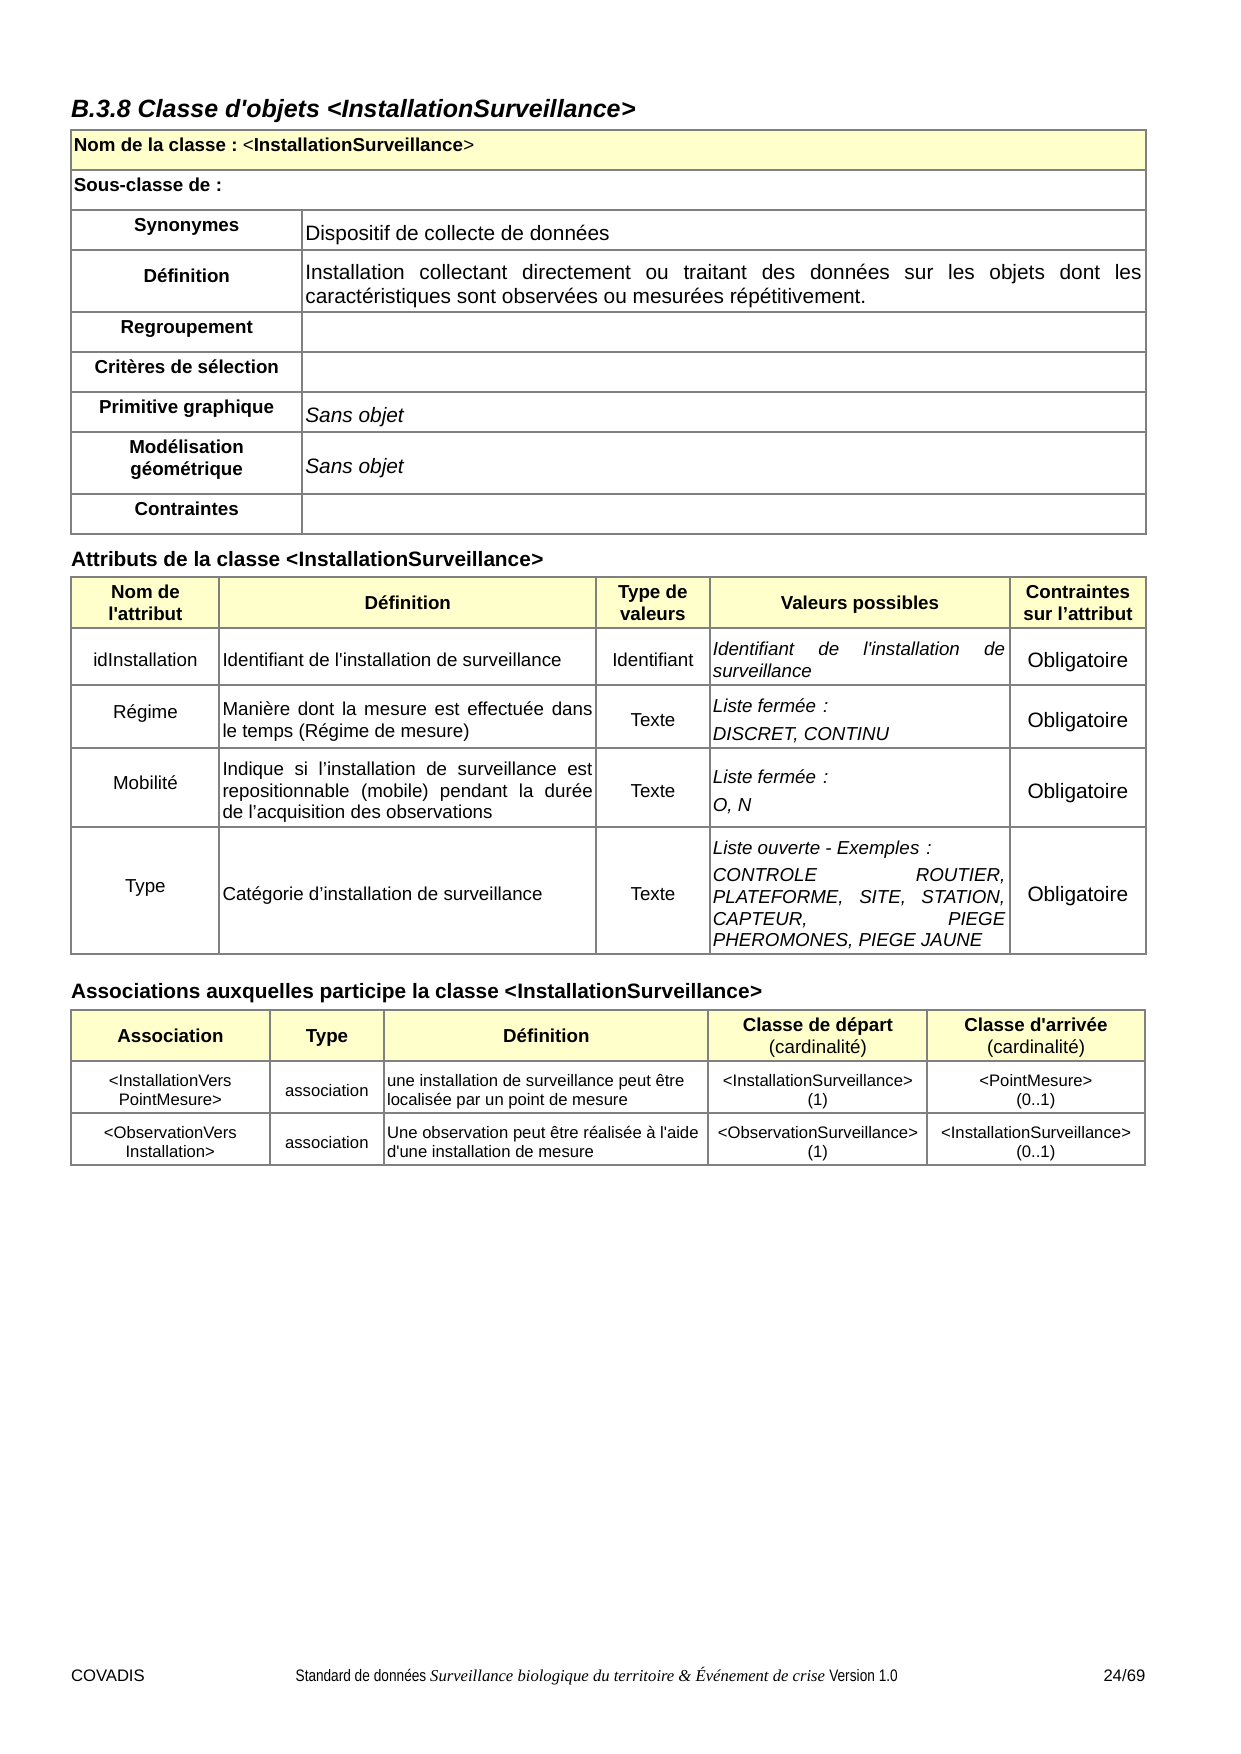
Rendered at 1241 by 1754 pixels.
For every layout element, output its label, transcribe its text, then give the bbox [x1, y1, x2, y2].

table_cell <ObservationSurveillance> (1) [709, 1114, 926, 1164]
table_cell Obligatoire [1011, 629, 1145, 684]
table_cell [303, 495, 1145, 532]
table_header Association [72, 1011, 269, 1060]
table_cell [303, 353, 1145, 391]
table_cell Texte [597, 749, 709, 826]
table_cell idInstallation [72, 629, 218, 684]
table_cell Texte [597, 686, 709, 747]
table_cell Critères de sélection [72, 353, 301, 391]
table_cell [303, 313, 1145, 351]
table_cell Liste fermée : DISCRET, CONTINU [711, 686, 1009, 747]
table_cell Obligatoire [1011, 828, 1145, 953]
table_cell Regroupement [72, 313, 301, 351]
table_cell Liste fermée : O, N [711, 749, 1009, 826]
table_cell Identifiant de l'installation de surveillance [711, 629, 1009, 684]
table_cell Synonymes [72, 211, 301, 249]
table_cell Indique si l’installation de surveillance est repositionnable (mobile) pendant la durée de l’acquisition des observations [220, 749, 595, 826]
table_cell Une observation peut être réalisée à l'aide d'une installation de mesure [385, 1114, 707, 1164]
table_cell <ObservationVers Installation> [72, 1114, 269, 1164]
text Associations auxquelles participe la classe <InstallationSurveillance> [71, 979, 1146, 1003]
table_cell Installation collectant directement ou traitant des données sur les objets dont les caractéristiques sont observées ou mesurées répétitivement. [303, 251, 1145, 311]
table_cell Manière dont la mesure est effectuée dans le temps (Régime de mesure) [220, 686, 595, 747]
table_cell association [271, 1062, 383, 1112]
subtitle Classe d'objets <InstallationSurveillance> [71, 94, 1146, 123]
table_cell Définition [72, 251, 301, 311]
table_header Valeurs possibles [711, 578, 1009, 627]
table_cell Modélisation géométrique [72, 433, 301, 492]
table_cell Identifiant de l'installation de surveillance [220, 629, 595, 684]
table_header Classe de départ (cardinalité) [709, 1011, 926, 1060]
table_cell Catégorie d’installation de surveillance [220, 828, 595, 953]
table_cell Contraintes [72, 495, 301, 532]
table_cell Obligatoire [1011, 749, 1145, 826]
table_cell une installation de surveillance peut être localisée par un point de mesure [385, 1062, 707, 1112]
table_cell <InstallationVers PointMesure> [72, 1062, 269, 1112]
table_header Contraintes sur l’attribut [1011, 578, 1145, 627]
table_cell Type [72, 828, 218, 953]
table_header Définition [385, 1011, 707, 1060]
table_header Type de valeurs [597, 578, 709, 627]
table_cell Mobilité [72, 749, 218, 826]
table_cell Sans objet [303, 393, 1145, 431]
table_cell Identifiant [597, 629, 709, 684]
table_cell Liste ouverte - Exemples : CONTROLE ROUTIER, PLATEFORME, SITE, STATION, CAPTEUR, PIEGE PHEROMONES, PIEGE JAUNE [711, 828, 1009, 953]
table_header Nom de l'attribut [72, 578, 218, 627]
table_cell Primitive graphique [72, 393, 301, 431]
table_cell Sans objet [303, 433, 1145, 492]
table_header Type [271, 1011, 383, 1060]
table_cell Sous-classe de : [72, 171, 1145, 209]
table_cell Texte [597, 828, 709, 953]
table_cell association [271, 1114, 383, 1164]
table_header Nom de la classe : <InstallationSurveillance> [72, 131, 1145, 169]
table_header Classe d'arrivée (cardinalité) [928, 1011, 1144, 1060]
text Attributs de la classe <InstallationSurveillance> [71, 546, 1146, 570]
table_cell <InstallationSurveillance> (1) [709, 1062, 926, 1112]
table_cell <PointMesure> (0..1) [928, 1062, 1144, 1112]
table_header Définition [220, 578, 595, 627]
table_cell Régime [72, 686, 218, 747]
table_cell Obligatoire [1011, 686, 1145, 747]
table_cell <InstallationSurveillance> (0..1) [928, 1114, 1144, 1164]
table_cell Dispositif de collecte de données [303, 211, 1145, 249]
